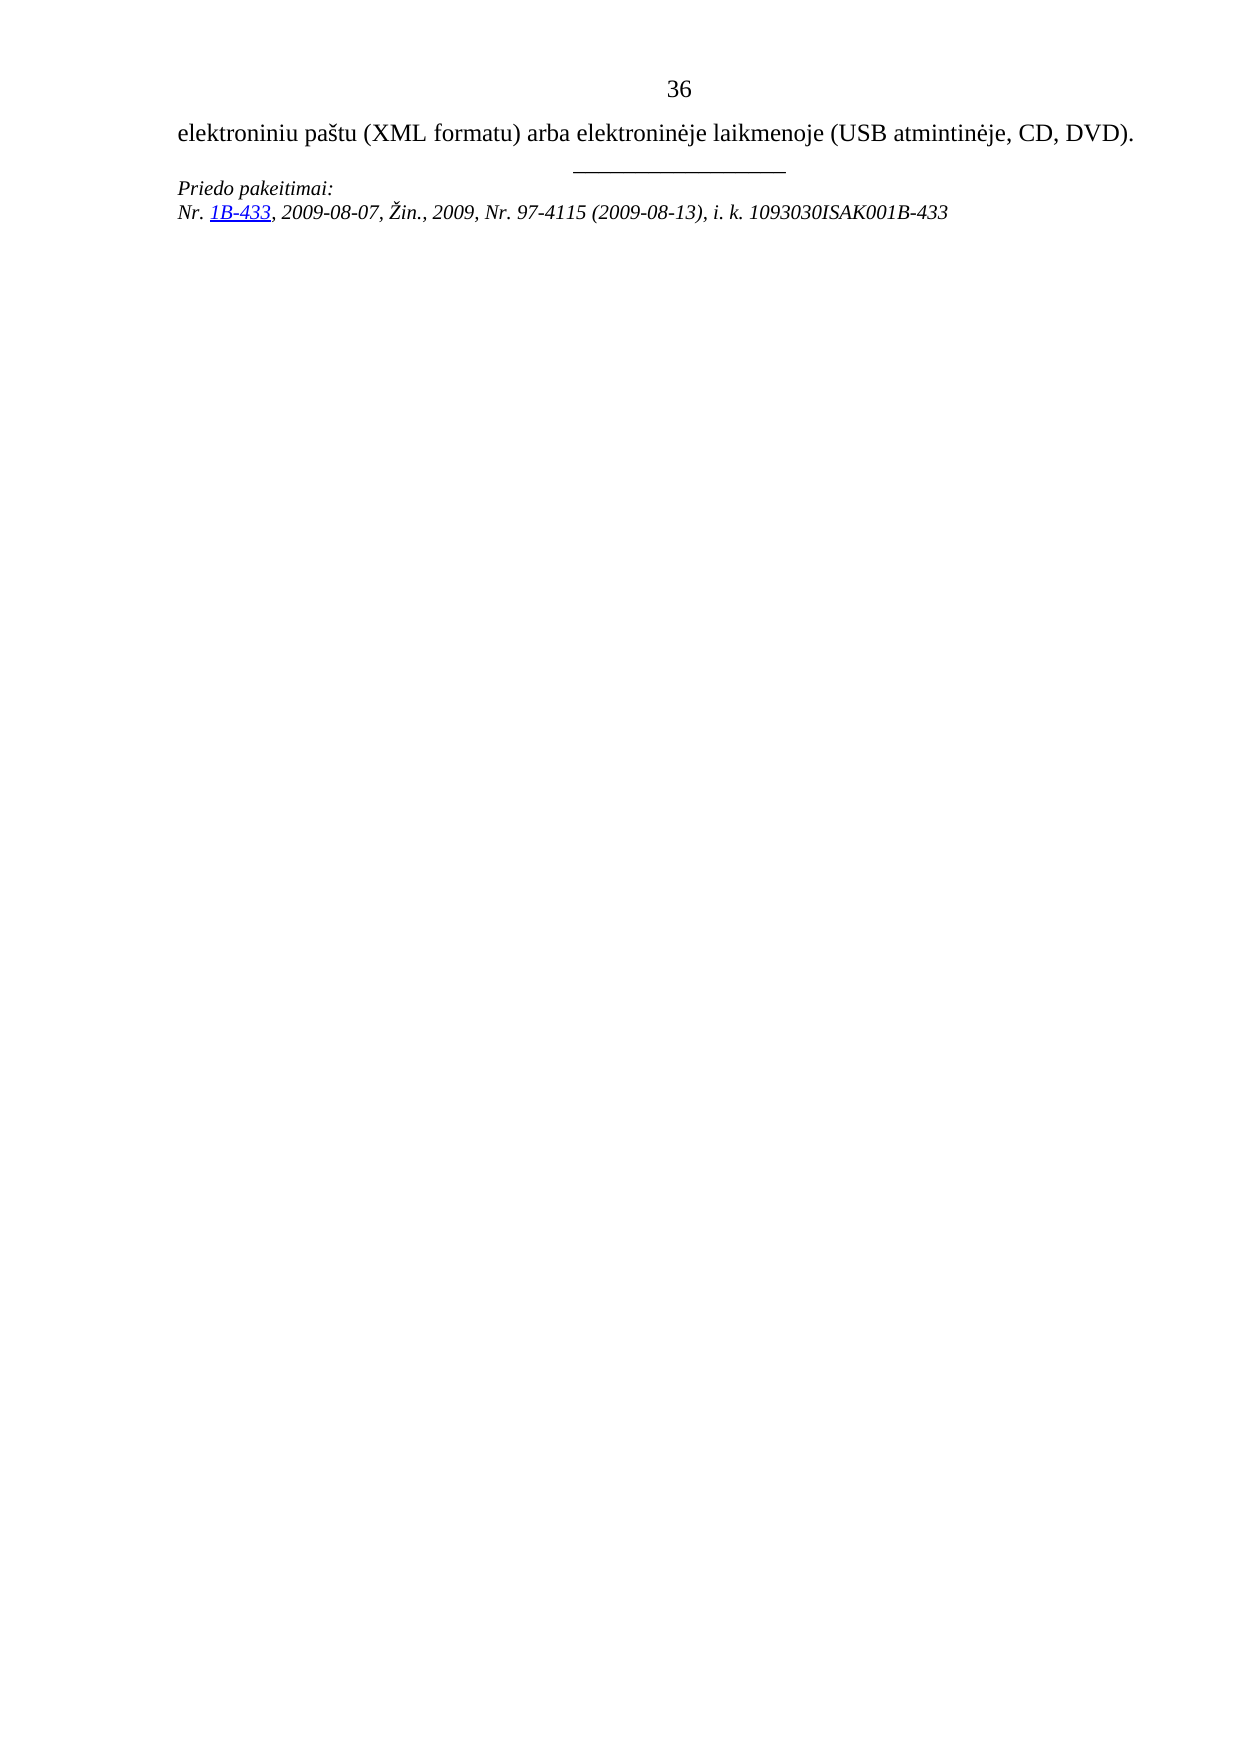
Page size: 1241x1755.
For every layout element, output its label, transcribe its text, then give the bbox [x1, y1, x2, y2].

text _________________ [177, 147, 1181, 176]
text Nr. 1B-433, 2009-08-07, Žin., 2009, Nr. 97-4115 (2009-08-13), i. k. 1093030ISAK001B-433 [177, 200, 1181, 224]
text elektroniniu paštu (XML formatu) arba elektroninėje laikmenoje (USB atmintinėje, CD, DVD). [177, 118, 1181, 147]
text Priedo pakeitimai: [177, 176, 1181, 200]
